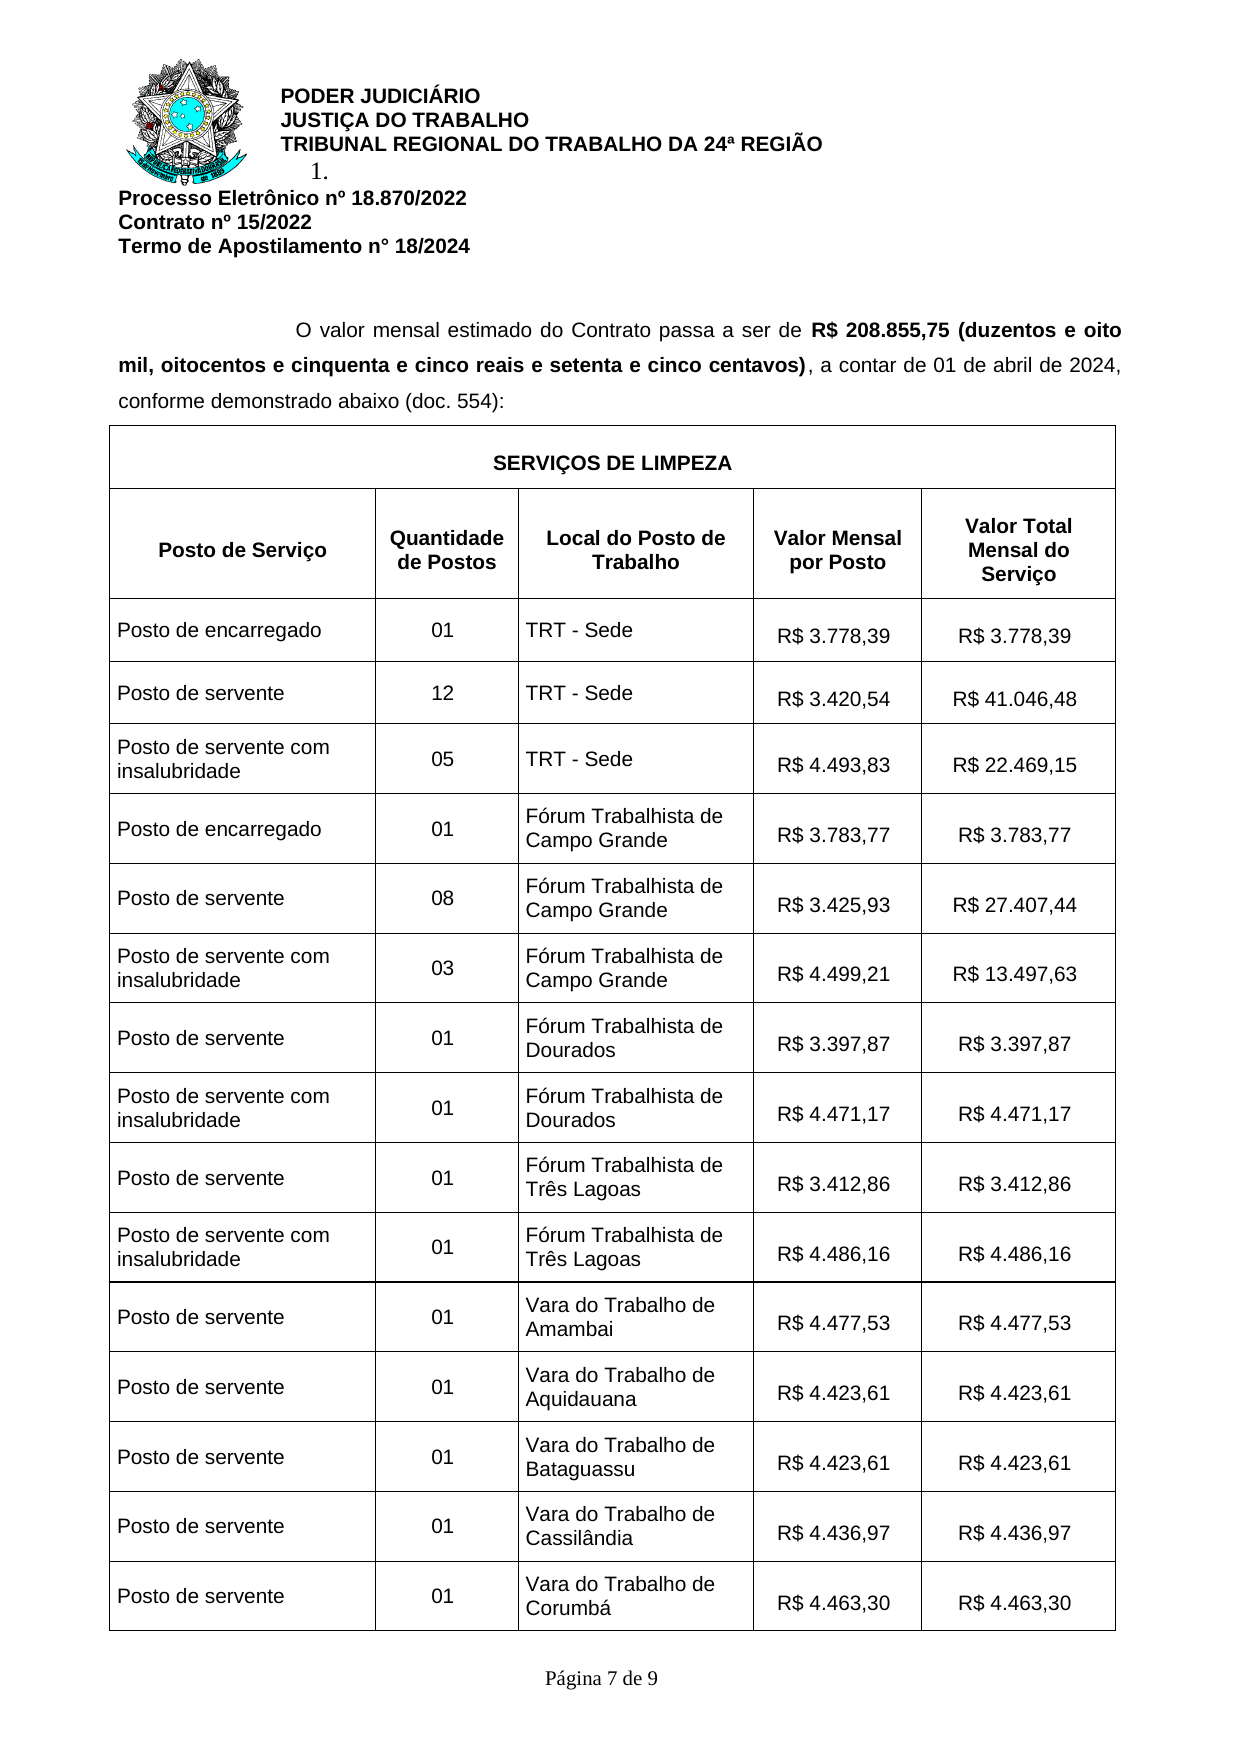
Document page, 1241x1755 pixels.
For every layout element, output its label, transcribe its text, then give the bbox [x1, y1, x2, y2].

table_cell Posto de servente [110, 1003, 375, 1072]
table_cell Posto de servente [110, 662, 375, 723]
table_cell Posto de servente [110, 1562, 375, 1630]
table_cell R$ 4.463,30 [922, 1562, 1115, 1630]
table_cell 01 [376, 1352, 518, 1421]
table_cell R$ 4.477,53 [754, 1283, 921, 1351]
table_cell Vara do Trabalho de Aquidauana [519, 1352, 753, 1421]
table_cell R$ 4.423,61 [754, 1352, 921, 1421]
table_cell Posto de servente [110, 1143, 375, 1212]
table_cell R$ 4.471,17 [754, 1073, 921, 1142]
table_cell Fórum Trabalhista de Dourados [519, 1003, 753, 1072]
table_cell 08 [376, 864, 518, 932]
table_cell Posto de servente [110, 1283, 375, 1351]
table_cell R$ 4.471,17 [922, 1073, 1115, 1142]
table_cell 01 [376, 1213, 518, 1281]
table_cell Vara do Trabalho de Amambai [519, 1283, 753, 1351]
table_cell R$ 4.463,30 [754, 1562, 921, 1630]
table_cell R$ 4.493,83 [754, 724, 921, 793]
table_cell R$ 3.778,39 [754, 599, 921, 661]
table_cell R$ 3.420,54 [754, 662, 921, 723]
table_cell Posto de servente [110, 1492, 375, 1561]
text O valor mensal estimado do Contrato passa a ser de R$ 208.855,75 (duzentos e oito mil, oitocentos e cinquenta e cinco reais e setenta e cinco centavos), a contar de 01 de abril de 2024, conforme demonstrado abaixo (doc. 554): [118, 317, 1122, 413]
table_cell Fórum Trabalhista de Campo Grande [519, 794, 753, 863]
table_cell R$ 4.423,61 [922, 1422, 1115, 1491]
table_cell Vara do Trabalho de Cassilândia [519, 1492, 753, 1561]
table_cell R$ 3.783,77 [922, 794, 1115, 863]
table_cell Quantidade de Postos [376, 489, 518, 598]
table_cell R$ 4.486,16 [754, 1213, 921, 1281]
table_cell R$ 4.499,21 [754, 934, 921, 1002]
table_cell 12 [376, 662, 518, 723]
table_cell Posto de servente com insalubridade [110, 1213, 375, 1281]
table_cell R$ 13.497,63 [922, 934, 1115, 1002]
table_cell R$ 3.425,93 [754, 864, 921, 932]
table_cell Fórum Trabalhista de Três Lagoas [519, 1213, 753, 1281]
table_cell R$ 3.412,86 [754, 1143, 921, 1212]
table_cell Fórum Trabalhista de Campo Grande [519, 864, 753, 932]
table_cell R$ 4.423,61 [922, 1352, 1115, 1421]
table_cell Valor Mensal por Posto [754, 489, 921, 598]
table_cell Posto de encarregado [110, 599, 375, 661]
table_cell Fórum Trabalhista de Três Lagoas [519, 1143, 753, 1212]
table_cell R$ 41.046,48 [922, 662, 1115, 723]
table_cell R$ 4.436,97 [754, 1492, 921, 1561]
table_cell 03 [376, 934, 518, 1002]
table_cell TRT - Sede [519, 599, 753, 661]
table_cell Valor Total Mensal do Serviço [922, 489, 1115, 598]
table_cell Vara do Trabalho de Corumbá [519, 1562, 753, 1630]
table_cell R$ 3.397,87 [754, 1003, 921, 1072]
table_cell 01 [376, 1073, 518, 1142]
table_cell TRT - Sede [519, 662, 753, 723]
table_cell 01 [376, 1562, 518, 1630]
table_cell 01 [376, 1422, 518, 1491]
table_cell R$ 4.477,53 [922, 1283, 1115, 1351]
table_cell R$ 27.407,44 [922, 864, 1115, 932]
table_cell Posto de servente [110, 1422, 375, 1491]
table_cell 01 [376, 794, 518, 863]
table_cell 01 [376, 1492, 518, 1561]
table_cell Posto de servente com insalubridade [110, 724, 375, 793]
table_cell Vara do Trabalho de Bataguassu [519, 1422, 753, 1491]
table_cell TRT - Sede [519, 724, 753, 793]
table_cell Local do Posto de Trabalho [519, 489, 753, 598]
table_cell 01 [376, 599, 518, 661]
table_cell Posto de servente com insalubridade [110, 934, 375, 1002]
table_cell R$ 3.778,39 [922, 599, 1115, 661]
table_cell R$ 22.469,15 [922, 724, 1115, 793]
table_cell Posto de servente com insalubridade [110, 1073, 375, 1142]
table_cell R$ 4.423,61 [754, 1422, 921, 1491]
table_cell Posto de encarregado [110, 794, 375, 863]
table_cell R$ 4.486,16 [922, 1213, 1115, 1281]
table_cell 01 [376, 1003, 518, 1072]
table_cell 05 [376, 724, 518, 793]
table_cell R$ 3.412,86 [922, 1143, 1115, 1212]
table_cell Posto de servente [110, 1352, 375, 1421]
table_cell R$ 4.436,97 [922, 1492, 1115, 1561]
table_cell 01 [376, 1283, 518, 1351]
table_cell Posto de servente [110, 864, 375, 932]
table_cell R$ 3.397,87 [922, 1003, 1115, 1072]
table_cell R$ 3.783,77 [754, 794, 921, 863]
table_cell Fórum Trabalhista de Dourados [519, 1073, 753, 1142]
table_cell 01 [376, 1143, 518, 1212]
table_cell Posto de Serviço [110, 489, 375, 598]
table_cell Fórum Trabalhista de Campo Grande [519, 934, 753, 1002]
table_header SERVIÇOS DE LIMPEZA [110, 426, 1115, 488]
